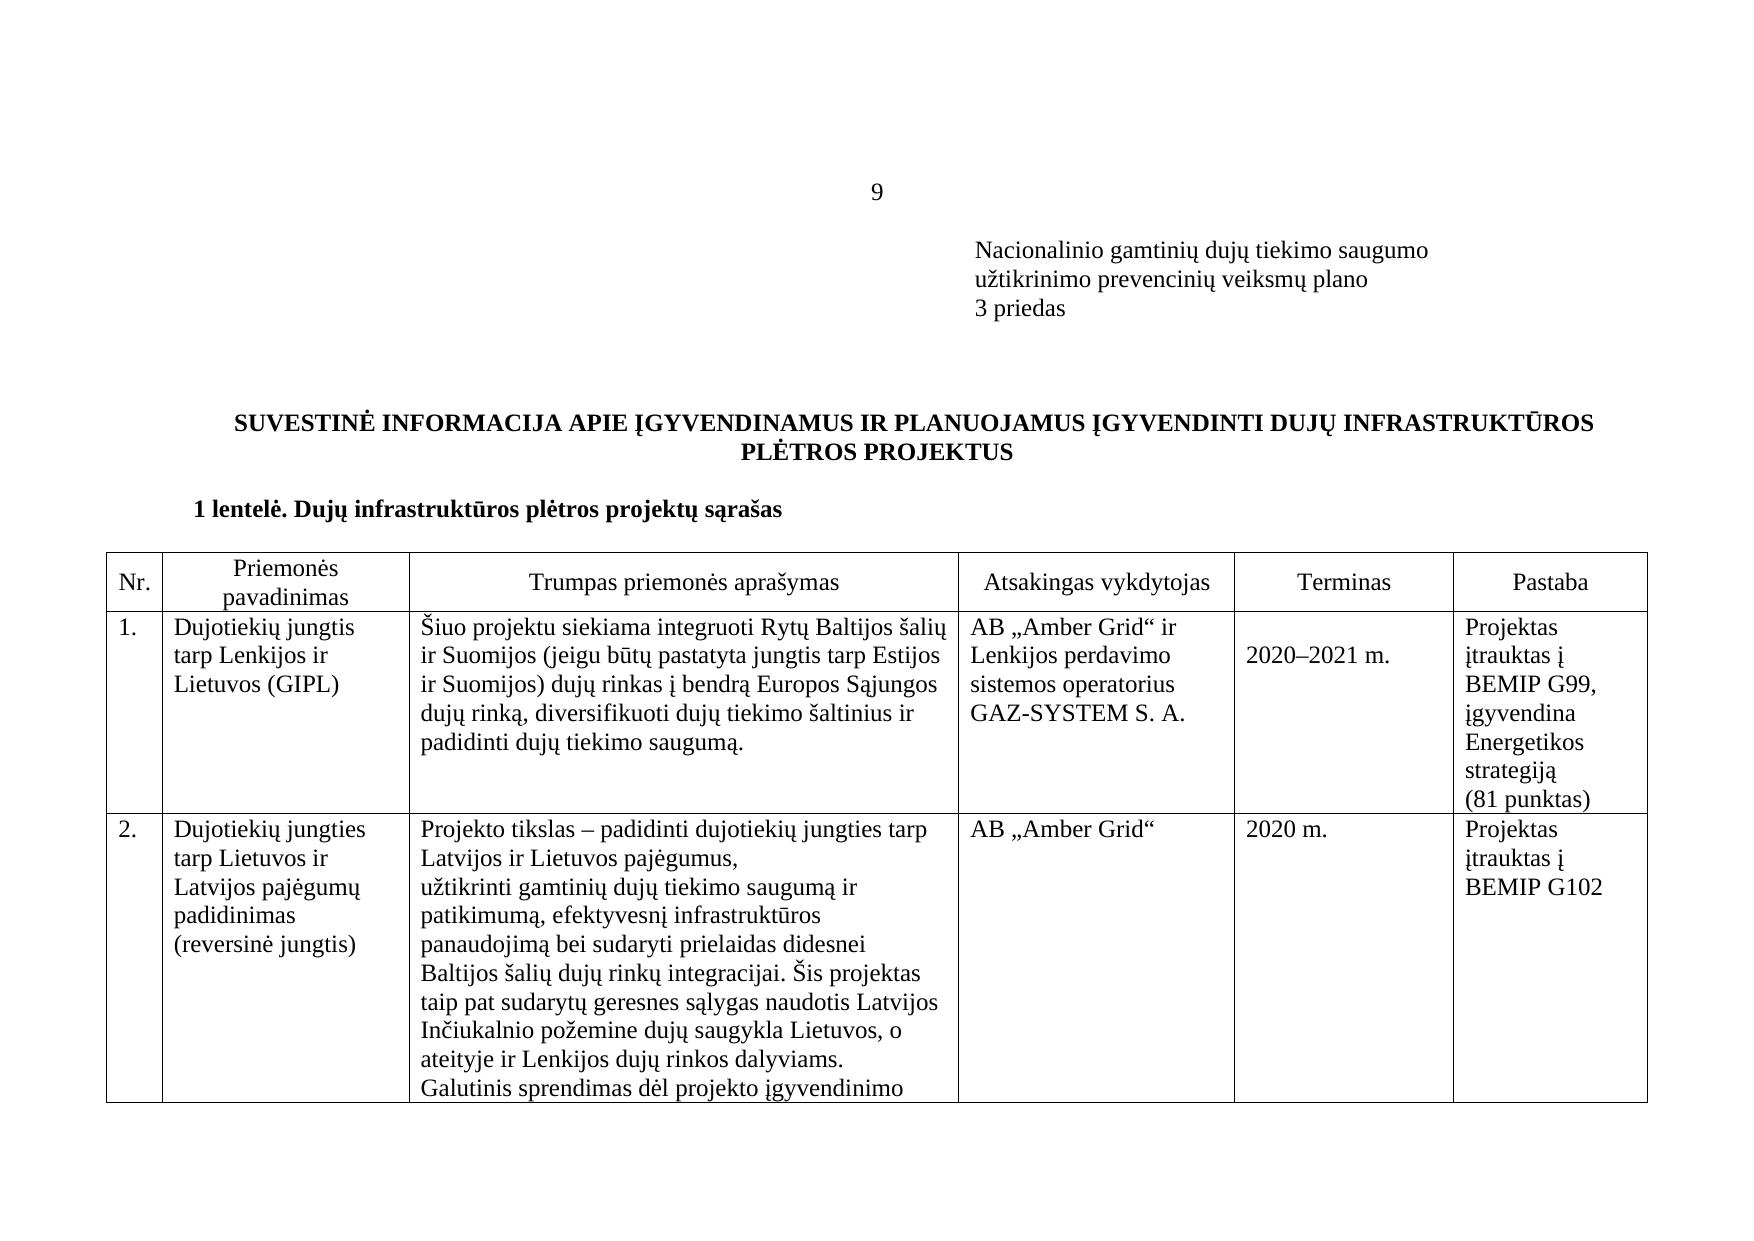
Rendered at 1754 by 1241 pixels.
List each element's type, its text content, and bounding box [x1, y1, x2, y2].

text SUVESTINĖ INFORMACIJA APIE ĮGYVENDINAMUS IR PLANUOJAMUS ĮGYVENDINTI DUJŲ INFRASTRUKTŪROS PLĖTROS PROJEKTUS [118, 408, 1636, 465]
table_cell 2020–2021 m. [1235, 612, 1453, 813]
text 3 priedas [974, 293, 1636, 322]
table_cell AB „Amber Grid“ ir Lenkijos perdavimo sistemos operatorius GAZ-SYSTEM S. A. [959, 612, 1234, 813]
text 1 lentelė. Dujų infrastruktūros plėtros projektų sąrašas [118, 494, 1636, 523]
table_cell 2. [107, 814, 162, 1102]
table_header Trumpas priemonės aprašymas [410, 553, 958, 611]
table_cell Projektas įtrauktas į BEMIP G99, įgyvendina Energetikos strategiją (81 punktas) [1454, 612, 1647, 813]
table_cell Dujotiekių jungtis tarp Lenkijos ir Lietuvos (GIPL) [163, 612, 409, 813]
table_cell 2020 m. [1235, 814, 1453, 1102]
table_cell Projekto tikslas – padidinti dujotiekių jungties tarp Latvijos ir Lietuvos pajėgumus, užtikrinti gamtinių dujų tiekimo saugumą ir patikimumą, efektyvesnį infrastruktūros panaudojimą bei sudaryti prielaidas didesnei Baltijos šalių dujų rinkų integracijai. Šis projektas taip pat sudarytų geresnes sąlygas naudotis Latvijos Inčiukalnio požemine dujų saugykla Lietuvos, o ateityje ir Lenkijos dujų rinkos dalyviams. Galutinis sprendimas dėl projekto įgyvendinimo [410, 814, 958, 1102]
table_header Atsakingas vykdytojas [959, 553, 1234, 611]
table_cell Šiuo projektu siekiama integruoti Rytų Baltijos šalių ir Suomijos (jeigu būtų pastatyta jungtis tarp Estijos ir Suomijos) dujų rinkas į bendrą Europos Sąjungos dujų rinką, diversifikuoti dujų tiekimo šaltinius ir padidinti dujų tiekimo saugumą. [410, 612, 958, 813]
text užtikrinimo prevencinių veiksmų plano [974, 264, 1636, 293]
table_cell Projektas įtrauktas į BEMIP G102 [1454, 814, 1647, 1102]
table_header Priemonės pavadinimas [163, 553, 409, 611]
table_cell AB „Amber Grid“ [959, 814, 1234, 1102]
table_cell 1. [107, 612, 162, 813]
table_header Nr. [107, 553, 162, 611]
table_header Pastaba [1454, 553, 1647, 611]
table_header Terminas [1235, 553, 1453, 611]
table_cell Dujotiekių jungties tarp Lietuvos ir Latvijos pajėgumų padidinimas (reversinė jungtis) [163, 814, 409, 1102]
text Nacionalinio gamtinių dujų tiekimo saugumo [974, 235, 1636, 264]
